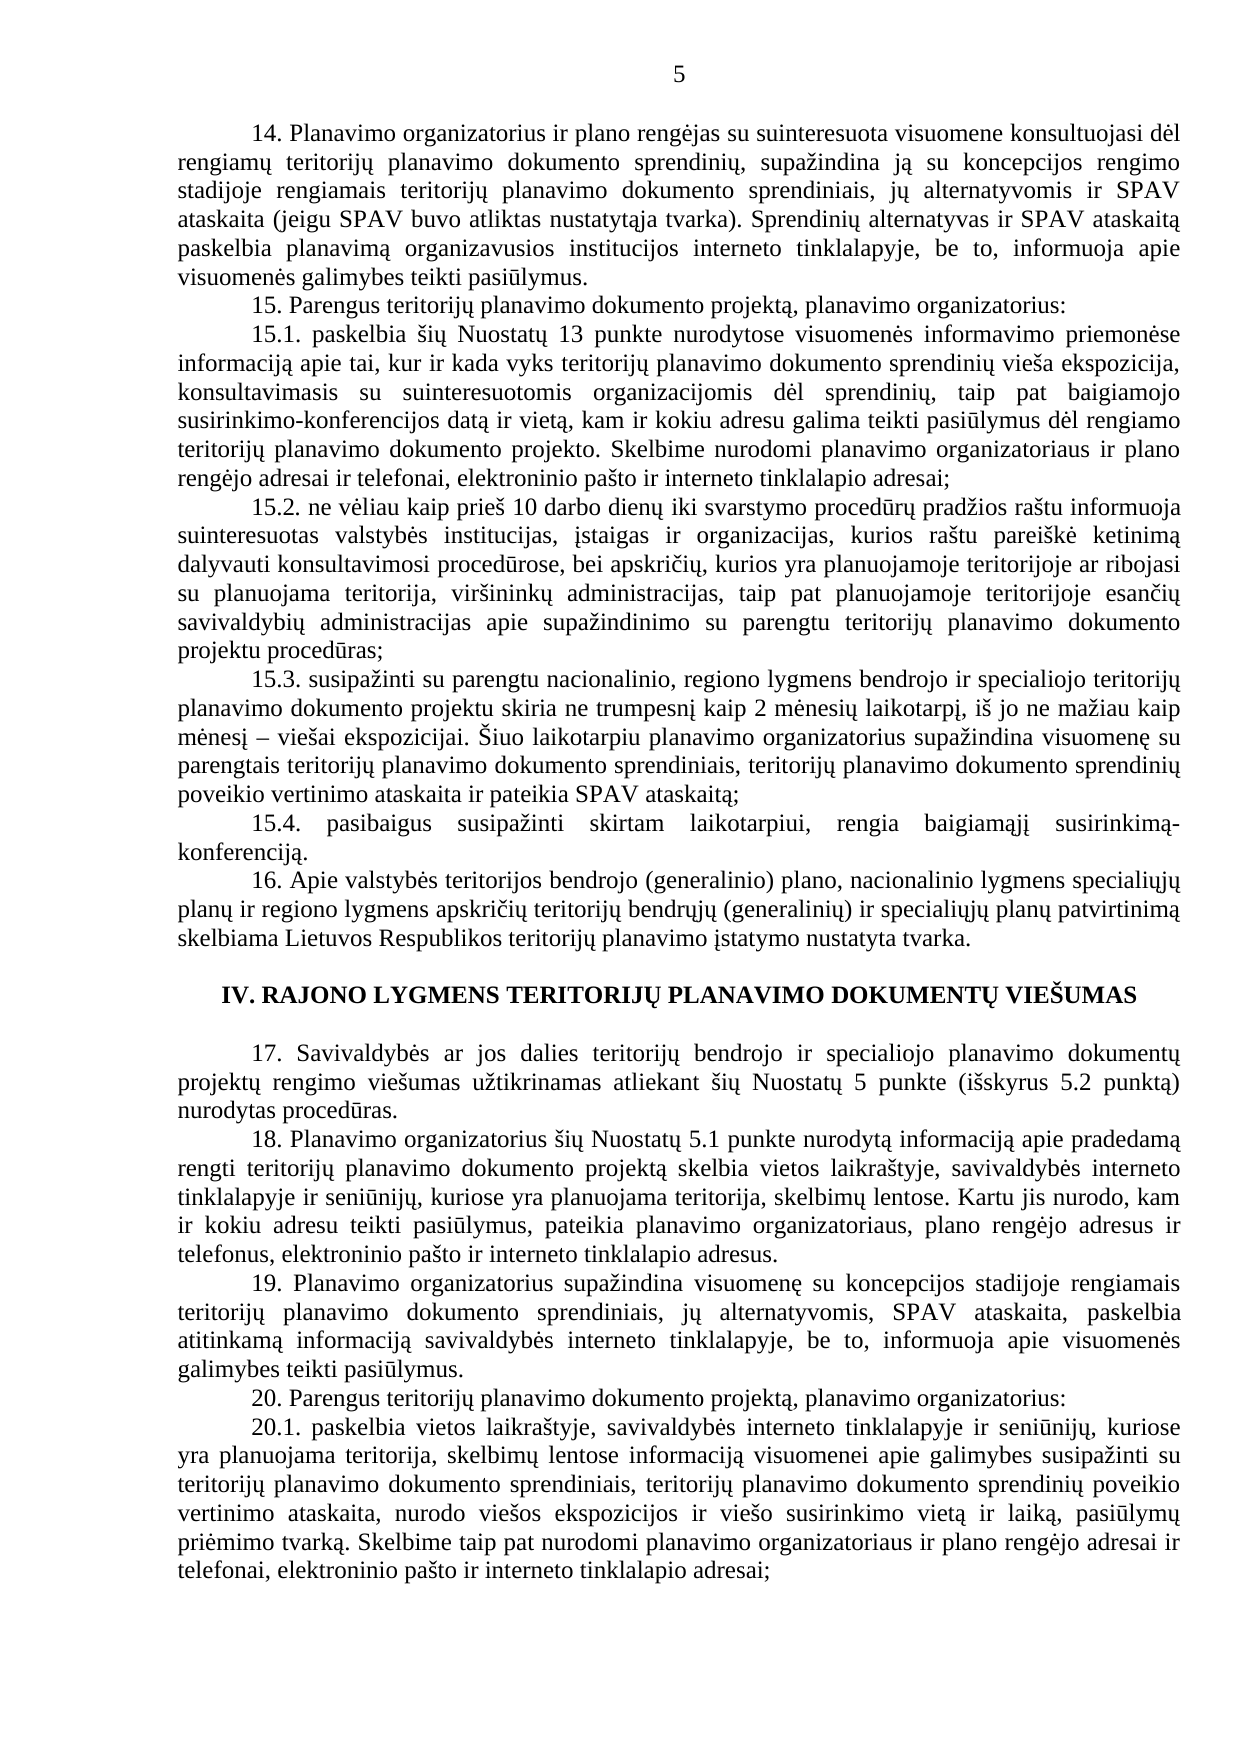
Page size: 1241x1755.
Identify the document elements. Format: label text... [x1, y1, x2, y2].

text 15. Parengus teritorijų planavimo dokumento projektą, planavimo organizatorius: [177, 291, 1181, 319]
text 15.4. pasibaigus susipažinti skirtam laikotarpiui, rengia baigiamąjį susirinkimą- konferenciją. [177, 808, 1181, 866]
text 15.1. paskelbia šių Nuostatų 13 punkte nurodytose visuomenės informavimo priemonėse informaciją apie tai, kur ir kada vyks teritorijų planavimo dokumento sprendinių vieša ekspozicija, konsultavimasis su suinteresuotomis organizacijomis dėl sprendinių, taip pat baigiamojo susirinkimo-konferencijos datą ir vietą, kam ir kokiu adresu galima teikti pasiūlymus dėl rengiamo teritorijų planavimo dokumento projekto. Skelbime nurodomi planavimo organizatoriaus ir plano rengėjo adresai ir telefonai, elektroninio pašto ir interneto tinklalapio adresai; [177, 319, 1181, 492]
text 18. Planavimo organizatorius šių Nuostatų 5.1 punkte nurodytą informaciją apie pradedamą rengti teritorijų planavimo dokumento projektą skelbia vietos laikraštyje, savivaldybės interneto tinklalapyje ir seniūnijų, kuriose yra planuojama teritorija, skelbimų lentose. Kartu jis nurodo, kam ir kokiu adresu teikti pasiūlymus, pateikia planavimo organizatoriaus, plano rengėjo adresus ir telefonus, elektroninio pašto ir interneto tinklalapio adresus. [177, 1124, 1181, 1268]
text 17. Savivaldybės ar jos dalies teritorijų bendrojo ir specialiojo planavimo dokumentų projektų rengimo viešumas užtikrinamas atliekant šių Nuostatų 5 punkte (išskyrus 5.2 punktą) nurodytas procedūras. [177, 1038, 1181, 1124]
text 15.2. ne vėliau kaip prieš 10 darbo dienų iki svarstymo procedūrų pradžios raštu informuoja suinteresuotas valstybės institucijas, įstaigas ir organizacijas, kurios raštu pareiškė ketinimą dalyvauti konsultavimosi procedūrose, bei apskričių, kurios yra planuojamoje teritorijoje ar ribojasi su planuojama teritorija, viršininkų administracijas, taip pat planuojamoje teritorijoje esančių savivaldybių administracijas apie supažindinimo su parengtu teritorijų planavimo dokumento projektu procedūras; [177, 492, 1181, 664]
text IV. RAJONO LYGMENS TERITORIJŲ PLANAVIMO DOKUMENTŲ VIEŠUMAS [177, 981, 1181, 1009]
text 14. Planavimo organizatorius ir plano rengėjas su suinteresuota visuomene konsultuojasi dėl rengiamų teritorijų planavimo dokumento sprendinių, supažindina ją su koncepcijos rengimo stadijoje rengiamais teritorijų planavimo dokumento sprendiniais, jų alternatyvomis ir SPAV ataskaita (jeigu SPAV buvo atliktas nustatytąja tvarka). Sprendinių alternatyvas ir SPAV ataskaitą paskelbia planavimą organizavusios institucijos interneto tinklalapyje, be to, informuoja apie visuomenės galimybes teikti pasiūlymus. [177, 118, 1181, 291]
text 20.1. paskelbia vietos laikraštyje, savivaldybės interneto tinklalapyje ir seniūnijų, kuriose yra planuojama teritorija, skelbimų lentose informaciją visuomenei apie galimybes susipažinti su teritorijų planavimo dokumento sprendiniais, teritorijų planavimo dokumento sprendinių poveikio vertinimo ataskaita, nurodo viešos ekspozicijos ir viešo susirinkimo vietą ir laiką, pasiūlymų priėmimo tvarką. Skelbime taip pat nurodomi planavimo organizatoriaus ir plano rengėjo adresai ir telefonai, elektroninio pašto ir interneto tinklalapio adresai; [177, 1412, 1181, 1584]
text 20. Parengus teritorijų planavimo dokumento projektą, planavimo organizatorius: [177, 1383, 1181, 1412]
text 15.3. susipažinti su parengtu nacionalinio, regiono lygmens bendrojo ir specialiojo teritorijų planavimo dokumento projektu skiria ne trumpesnį kaip 2 mėnesių laikotarpį, iš jo ne mažiau kaip mėnesį – viešai ekspozicijai. Šiuo laikotarpiu planavimo organizatorius supažindina visuomenę su parengtais teritorijų planavimo dokumento sprendiniais, teritorijų planavimo dokumento sprendinių poveikio vertinimo ataskaita ir pateikia SPAV ataskaitą; [177, 664, 1181, 808]
text 16. Apie valstybės teritorijos bendrojo (generalinio) plano, nacionalinio lygmens specialiųjų planų ir regiono lygmens apskričių teritorijų bendrųjų (generalinių) ir specialiųjų planų patvirtinimą skelbiama Lietuvos Respublikos teritorijų planavimo įstatymo nustatyta tvarka. [177, 866, 1181, 952]
text 19. Planavimo organizatorius supažindina visuomenę su koncepcijos stadijoje rengiamais teritorijų planavimo dokumento sprendiniais, jų alternatyvomis, SPAV ataskaita, paskelbia atitinkamą informaciją savivaldybės interneto tinklalapyje, be to, informuoja apie visuomenės galimybes teikti pasiūlymus. [177, 1268, 1181, 1383]
